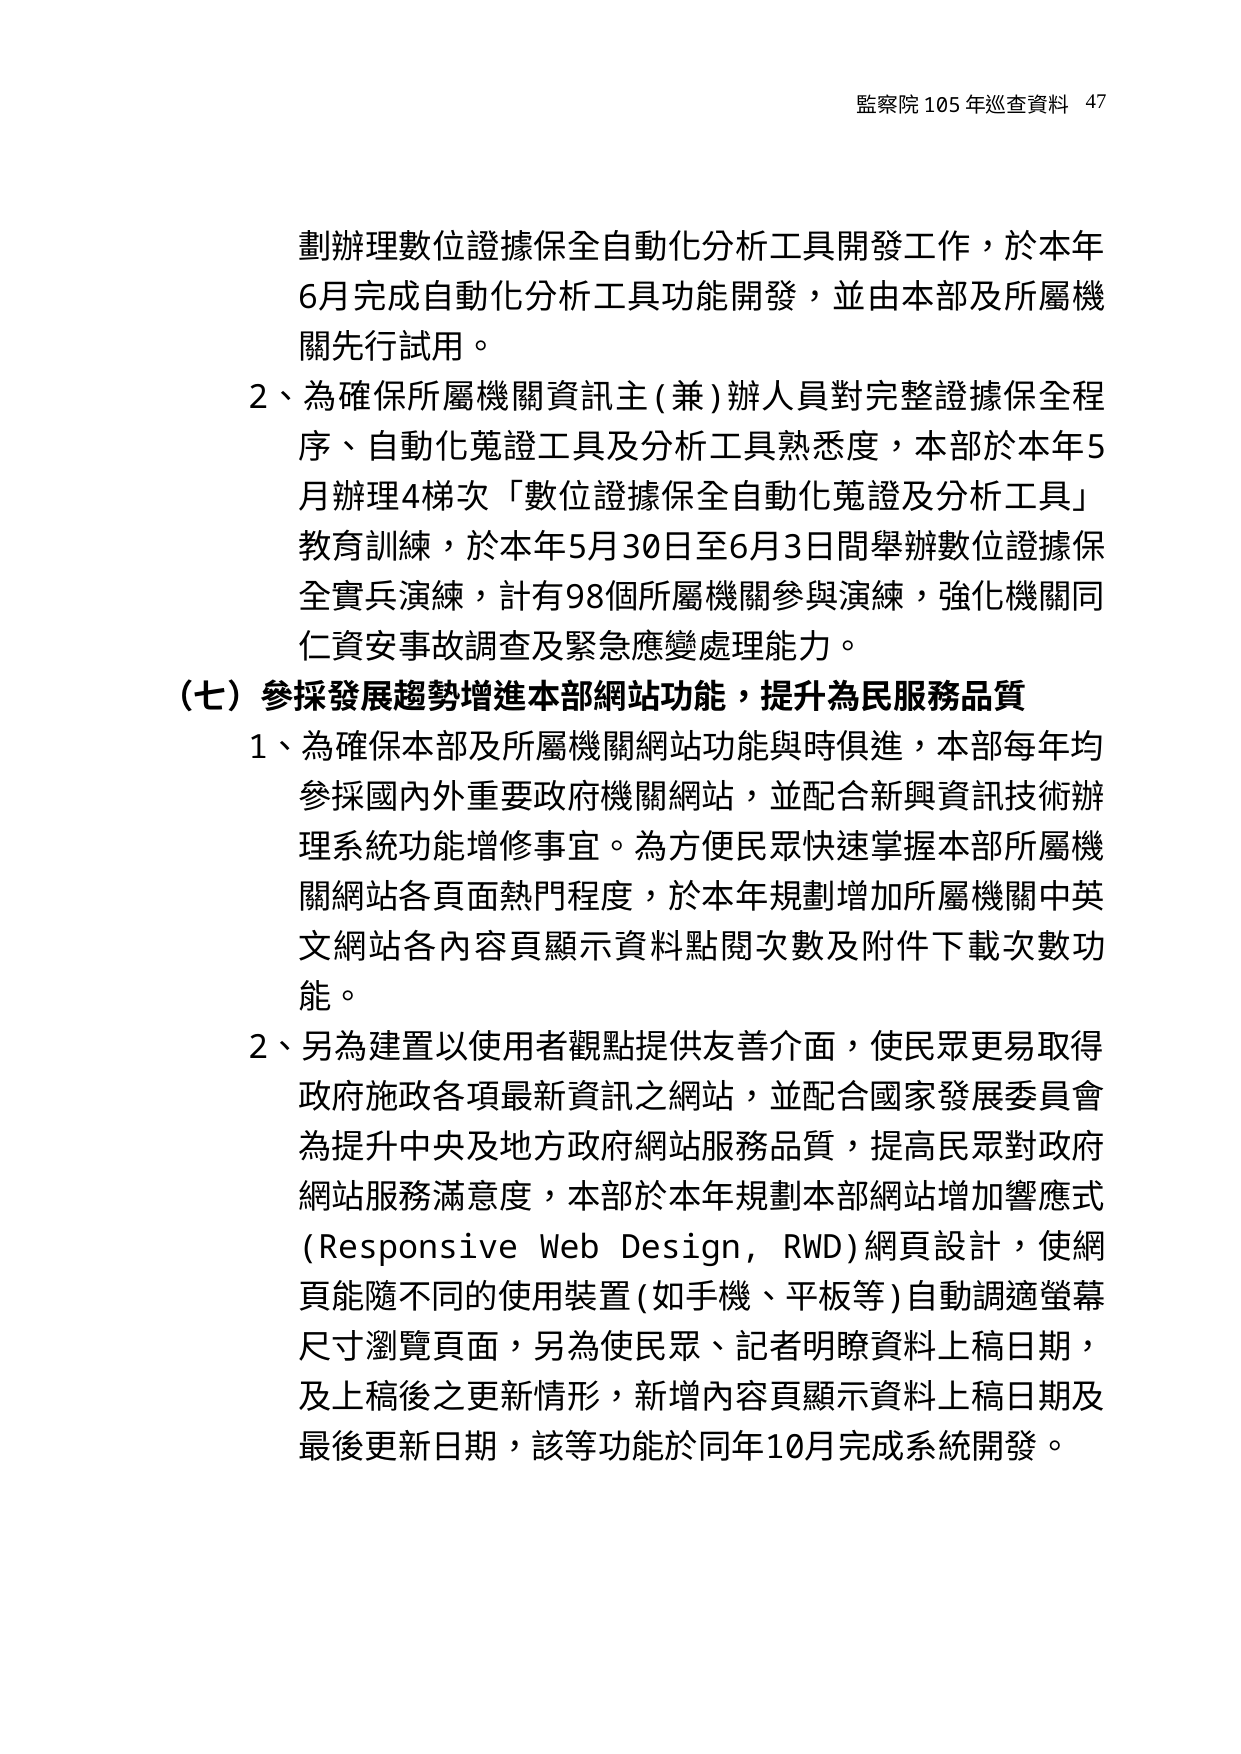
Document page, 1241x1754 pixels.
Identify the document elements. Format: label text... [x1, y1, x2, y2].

text （七）參採發展趨勢增進本部網站功能，提升為民服務品質 [160, 669, 1106, 719]
text 1、為確保本部及所屬機關網站功能與時俱進，本部每年均參採國內外重要政府機關網站，並配合新興資訊技術辦理系統功能增修事宜。為方便民眾快速掌握本部所屬機關網站各頁面熱門程度，於本年規劃增加所屬機關中英文網站各內容頁顯示資料點閱次數及附件下載次數功能。 [248, 719, 1106, 1019]
text 2、為確保所屬機關資訊主(兼)辦人員對完整證據保全程序、自動化蒐證工具及分析工具熟悉度，本部於本年5月辦理4梯次「數位證據保全自動化蒐證及分析工具」教育訓練，於本年5月30日至6月3日間舉辦數位證據保全實兵演練，計有98個所屬機關參與演練，強化機關同仁資安事故調查及緊急應變處理能力。 [248, 369, 1106, 669]
text 劃辦理數位證據保全自動化分析工具開發工作，於本年6月完成自動化分析工具功能開發，並由本部及所屬機關先行試用。 [248, 219, 1106, 369]
text 2、另為建置以使用者觀點提供友善介面，使民眾更易取得政府施政各項最新資訊之網站，並配合國家發展委員會為提升中央及地方政府網站服務品質，提高民眾對政府網站服務滿意度，本部於本年規劃本部網站增加響應式(Responsive Web Design, RWD)網頁設計，使網頁能隨不同的使用裝置(如手機、平板等)自動調適螢幕尺寸瀏覽頁面，另為使民眾、記者明瞭資料上稿日期，及上稿後之更新情形，新增內容頁顯示資料上稿日期及最後更新日期，該等功能於同年10月完成系統開發。 [248, 1019, 1106, 1469]
